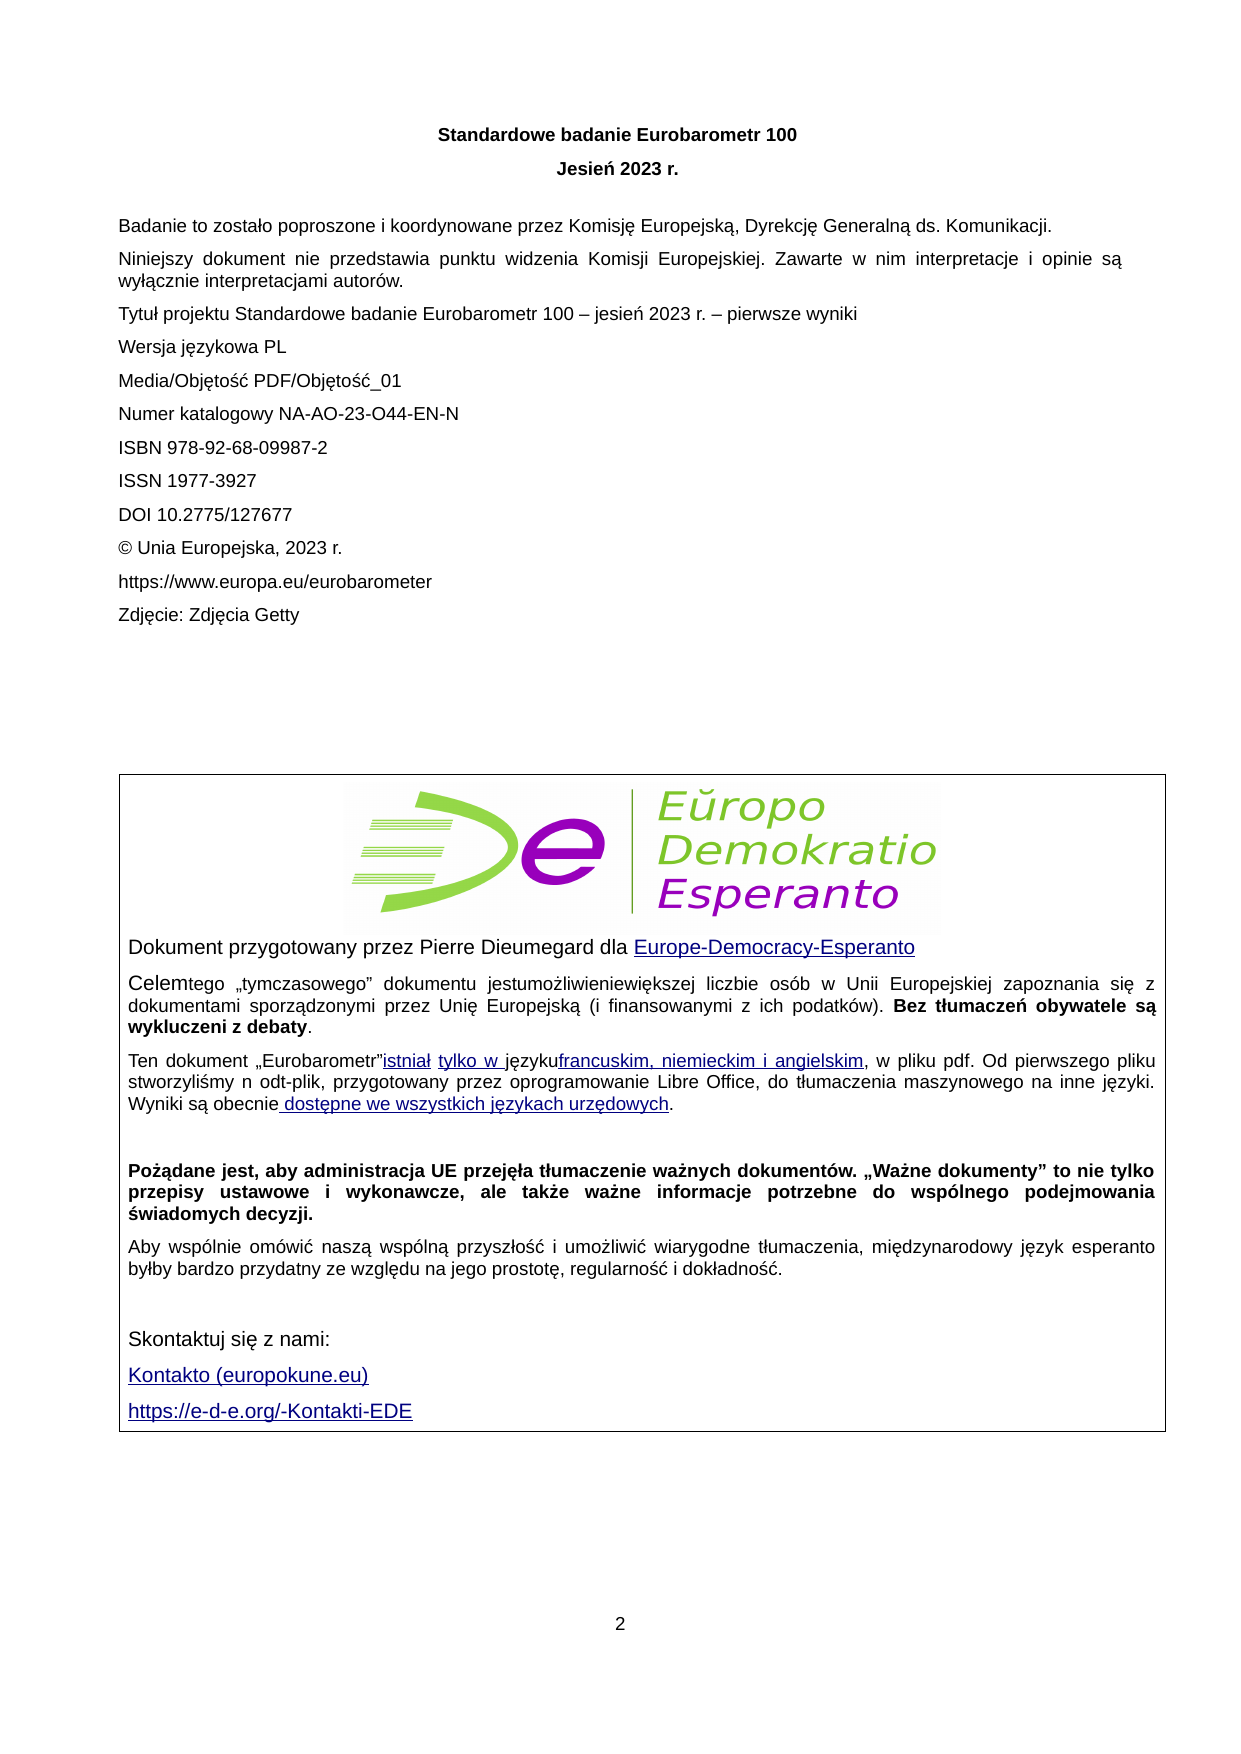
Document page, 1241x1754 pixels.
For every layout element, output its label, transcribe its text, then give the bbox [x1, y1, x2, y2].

text Badanie to zostało poproszone i koordynowane przez Komisję Europejską, Dyrekcję Generalną ds. Komunikacji. [118, 214, 1122, 236]
text Dokument przygotowany przez Pierre Dieumegard dla Europe-Democracy-Esperanto [128, 788, 1156, 959]
text https://www.europa.eu/eurobarometer [118, 570, 1122, 592]
text Ten dokument „Eurobarometr”istniał tylko w językufrancuskim, niemieckim i angielskim, w pliku pdf. Od pierwszego pliku stworzyliśmy n odt-plik, przygotowany przez oprogramowanie Libre Office, do tłumaczenia maszynowego na inne języki. Wyniki są obecnie dostępne we wszystkich językach urzędowych. [128, 1050, 1156, 1114]
text Celemtego „tymczasowego” dokumentu jestumożliwieniewiększej liczbie osób w Unii Europejskiej zapoznania się z dokumentami sporządzonymi przez Unię Europejską (i finansowanymi z ich podatków). Bez tłumaczeń obywatele są wykluczeni z debaty. [128, 971, 1156, 1038]
text Tytuł projektu Standardowe badanie Eurobarometr 100 – jesień 2023 r. – pierwsze wyniki [118, 303, 1122, 324]
text Numer katalogowy NA-AO-23-O44-EN-N [118, 403, 1122, 425]
text Wersja językowa PL [118, 336, 1122, 358]
text Kontakto (europokune.eu) [128, 1363, 1156, 1387]
text Pożądane jest, aby administracja UE przejęła tłumaczenie ważnych dokumentów. „Ważne dokumenty” to nie tylko przepisy ustawowe i wykonawcze, ale także ważne informacje potrzebne do wspólnego podejmowania świadomych decyzji. [128, 1160, 1156, 1224]
text ISBN 978-92-68-09987-2 [118, 437, 1122, 458]
text Skontaktuj się z nami: [128, 1327, 1156, 1351]
text © Unia Europejska, 2023 r. [118, 537, 1122, 558]
text Niniejszy dokument nie przedstawia punktu widzenia Komisji Europejskiej. Zawarte w nim interpretacje i opinie są wyłącznie interpretacjami autorów. [118, 248, 1122, 291]
text Zdjęcie: Zdjęcia Getty [118, 604, 1122, 625]
text Media/Objętość PDF/Objętość_01 [118, 370, 1122, 391]
picture [343, 782, 941, 935]
text https://e-d-e.org/-Kontakti-EDE [128, 1399, 1156, 1423]
text Aby wspólnie omówić naszą wspólną przyszłość i umożliwić wiarygodne tłumaczenia, międzynarodowy język esperanto byłby bardzo przydatny ze względu na jego prostotę, regularność i dokładność. [128, 1236, 1156, 1279]
text DOI 10.2775/127677 [118, 503, 1122, 525]
text ISSN 1977-3927 [118, 470, 1122, 492]
